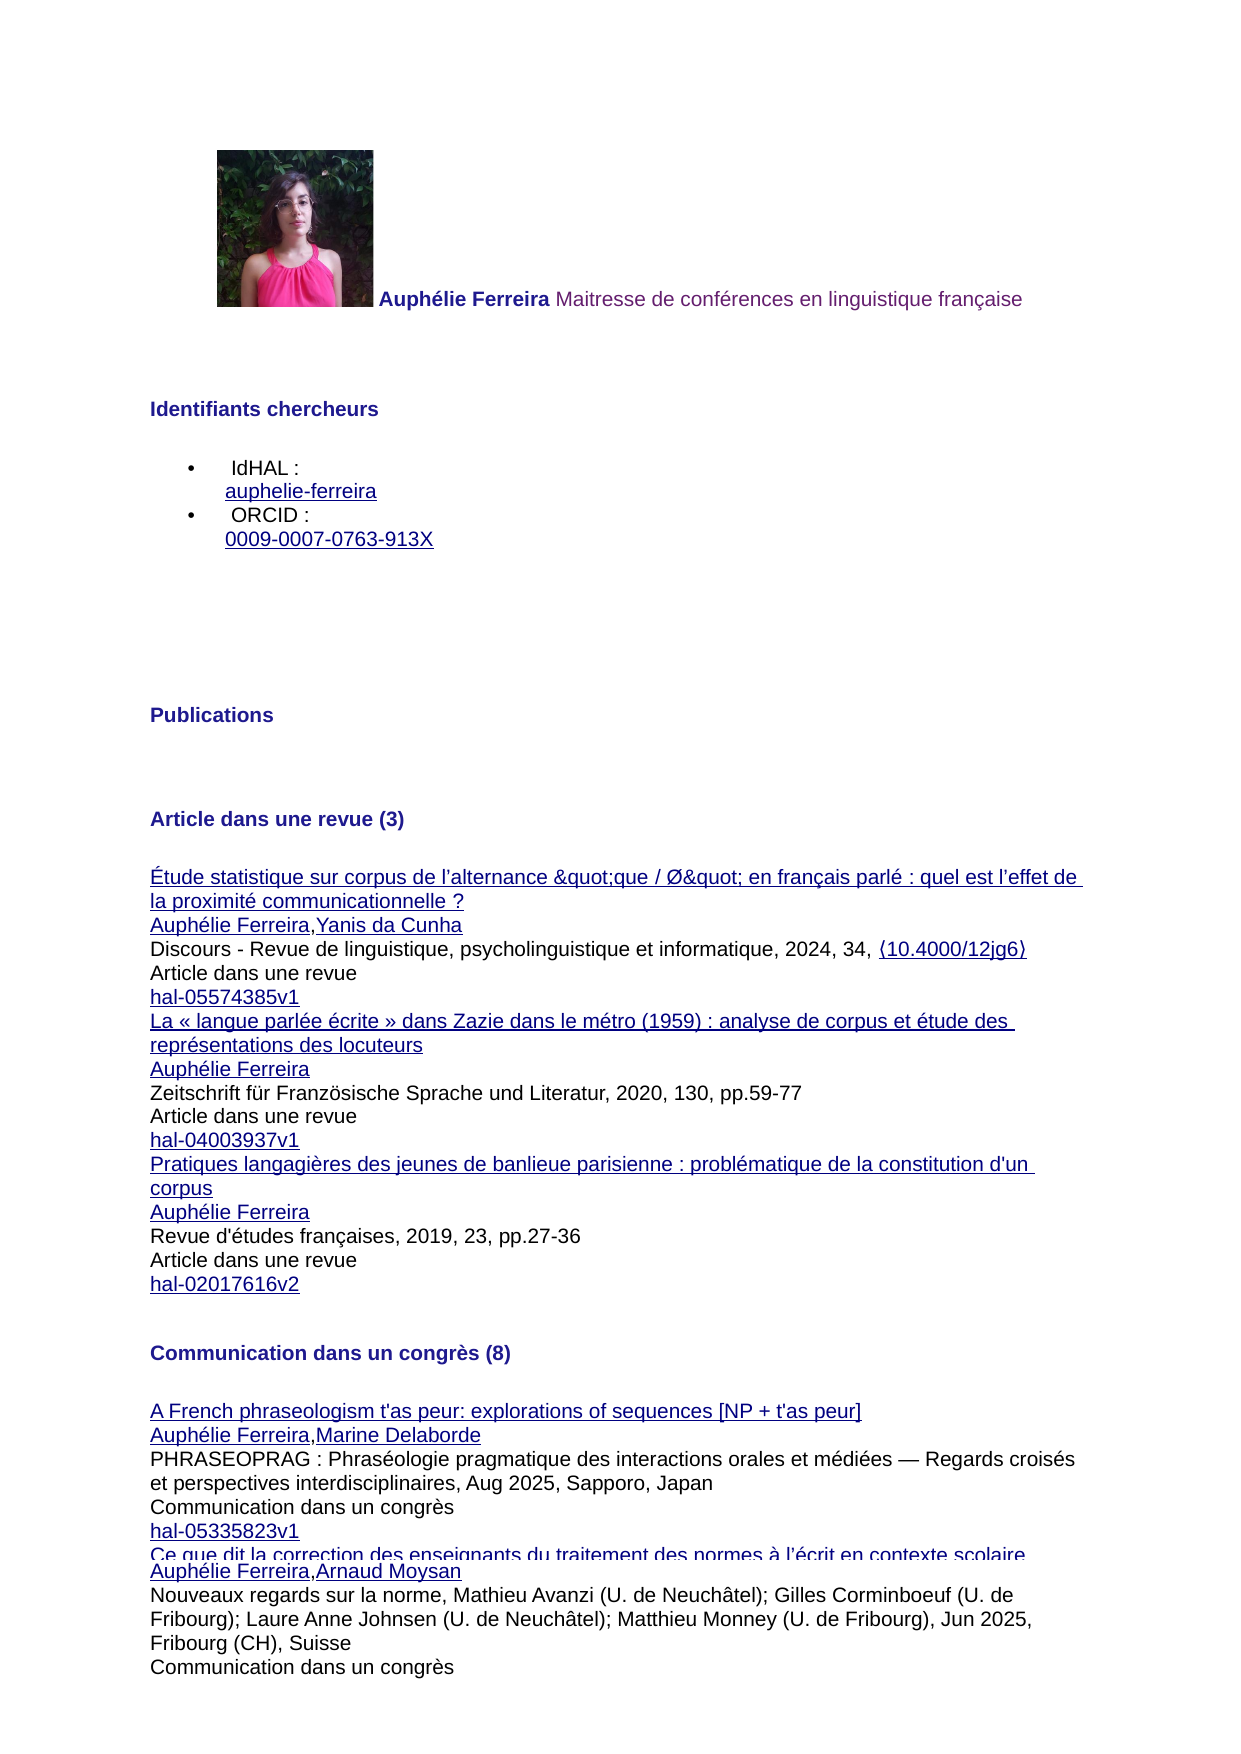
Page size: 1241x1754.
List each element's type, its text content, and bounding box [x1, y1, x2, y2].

table_cell Pratiques langagières des jeunes de banlieue parisienne : problématique de la constitution d'un corpus Auphélie Ferreira Revue d'études françaises, 2019, 23, pp.27-36 Article dans une revue hal-02017616v2 [150, 1152, 1090, 1296]
table_header Étude statistique sur corpus de l’alternance &quot;que / Ø&quot; en français parlé : quel est l’effet de la proximité communicationnelle ? Auphélie Ferreira,Yanis da Cunha Discours - Revue de linguistique, psycholinguistique et informatique, 2024, 34, ⟨10.4000/12jg6⟩ Article dans une revue hal-05574385v1 [150, 865, 1090, 1008]
subtitle Auphélie Ferreira Maitresse de conférences en linguistique française [150, 150, 1090, 311]
list auphelie-ferreira [187, 479, 1090, 503]
picture [217, 150, 374, 307]
subtitle Communication dans un congrès (8) [150, 1341, 1090, 1365]
subtitle Publications [150, 703, 1090, 727]
subtitle Identifiants chercheurs [150, 397, 1090, 421]
list IdHAL : [187, 455, 1090, 479]
table_cell La « langue parlée écrite » dans Zazie dans le métro (1959) : analyse de corpus et étude des représentations des locuteurs Auphélie Ferreira Zeitschrift für Französische Sprache und Literatur, 2020, 130, pp.59-77 Article dans une revue hal-04003937v1 [150, 1009, 1090, 1152]
table_cell Ce que dit la correction des enseignants du traitement des normes à l’écrit en contexte scolaire Auphélie Ferreira,Arnaud Moysan Nouveaux regards sur la norme, Mathieu Avanzi (U. de Neuchâtel); Gilles Corminboeuf (U. de Fribourg); Laure Anne Johnsen (U. de Neuchâtel); Matthieu Monney (U. de Fribourg), Jun 2025, Fribourg (CH), Suisse Communication dans un congrès [150, 1543, 1090, 1679]
subtitle Article dans une revue (3) [150, 806, 1090, 830]
list 0009-0007-0763-913X [187, 527, 1090, 551]
list ORCID : [187, 503, 1090, 527]
table_header A French phraseologism t'as peur: explorations of sequences [NP + t'as peur] Auphélie Ferreira,Marine Delaborde PHRASEOPRAG : Phraséologie pragmatique des interactions orales et médiées — Regards croisés et perspectives interdisciplinaires, Aug 2025, Sapporo, Japan Communication dans un congrès hal-05335823v1 [150, 1399, 1090, 1543]
